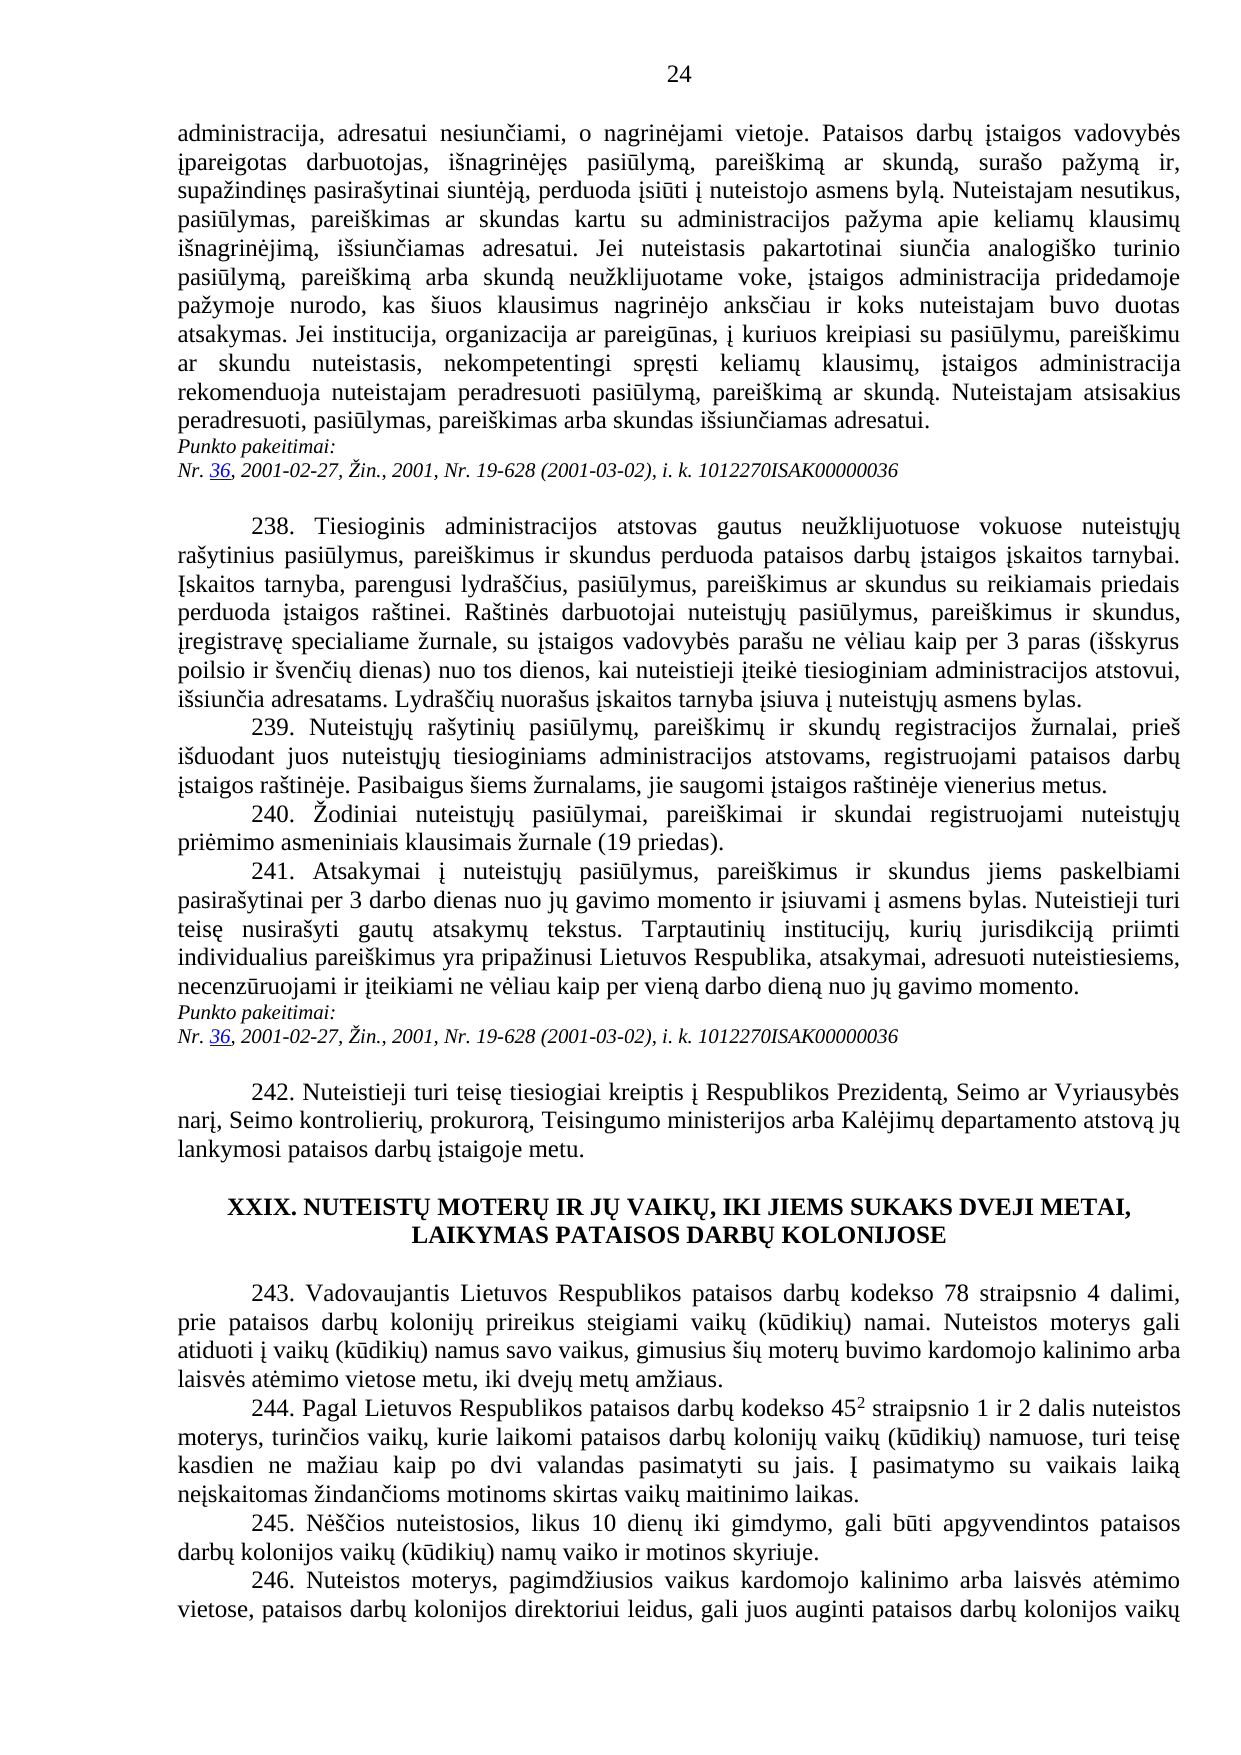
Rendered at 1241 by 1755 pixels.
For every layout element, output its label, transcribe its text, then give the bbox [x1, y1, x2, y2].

text 241. Atsakymai į nuteistųjų pasiūlymus, pareiškimus ir skundus jiems paskelbiami pasirašytinai per 3 darbo dienas nuo jų gavimo momento ir įsiuvami į asmens bylas. Nuteistieji turi teisę nusirašyti gautų atsakymų tekstus. Tarptautinių institucijų, kurių jurisdikciją priimti individualius pareiškimus yra pripažinusi Lietuvos Respublika, atsakymai, adresuoti nuteistiesiems, necenzūruojami ir įteikiami ne vėliau kaip per vieną darbo dieną nuo jų gavimo momento. [177, 856, 1181, 1000]
text 245. Nėščios nuteistosios, likus 10 dienų iki gimdymo, gali būti apgyvendintos pataisos darbų kolonijos vaikų (kūdikių) namų vaiko ir motinos skyriuje. [177, 1508, 1181, 1566]
text Punkto pakeitimai: [177, 1000, 1181, 1024]
text administracija, adresatui nesiunčiami, o nagrinėjami vietoje. Pataisos darbų įstaigos vadovybės įpareigotas darbuotojas, išnagrinėjęs pasiūlymą, pareiškimą ar skundą, surašo pažymą ir, supažindinęs pasirašytinai siuntėją, perduoda įsiūti į nuteistojo asmens bylą. Nuteistajam nesutikus, pasiūlymas, pareiškimas ar skundas kartu su administracijos pažyma apie keliamų klausimų išnagrinėjimą, išsiunčiamas adresatui. Jei nuteistasis pakartotinai siunčia analogiško turinio pasiūlymą, pareiškimą arba skundą neužklijuotame voke, įstaigos administracija pridedamoje pažymoje nurodo, kas šiuos klausimus nagrinėjo anksčiau ir koks nuteistajam buvo duotas atsakymas. Jei institucija, organizacija ar pareigūnas, į kuriuos kreipiasi su pasiūlymu, pareiškimu ar skundu nuteistasis, nekompetentingi spręsti keliamų klausimų, įstaigos administracija rekomenduoja nuteistajam peradresuoti pasiūlymą, pareiškimą ar skundą. Nuteistajam atsisakius peradresuoti, pasiūlymas, pareiškimas arba skundas išsiunčiamas adresatui. [177, 118, 1181, 434]
text 243. Vadovaujantis Lietuvos Respublikos pataisos darbų kodekso 78 straipsnio 4 dalimi, prie pataisos darbų kolonijų prireikus steigiami vaikų (kūdikių) namai. Nuteistos moterys gali atiduoti į vaikų (kūdikių) namus savo vaikus, gimusius šių moterų buvimo kardomojo kalinimo arba laisvės atėmimo vietose metu, iki dvejų metų amžiaus. [177, 1278, 1181, 1393]
text Punkto pakeitimai: [177, 434, 1181, 458]
text 246. Nuteistos moterys, pagimdžiusios vaikus kardomojo kalinimo arba laisvės atėmimo vietose, pataisos darbų kolonijos direktoriui leidus, gali juos auginti pataisos darbų kolonijos vaikų [177, 1566, 1181, 1623]
text 240. Žodiniai nuteistųjų pasiūlymai, pareiškimai ir skundai registruojami nuteistųjų priėmimo asmeniniais klausimais žurnale (19 priedas). [177, 799, 1181, 856]
text 242. Nuteistieji turi teisę tiesiogiai kreiptis į Respublikos Prezidentą, Seimo ar Vyriausybės narį, Seimo kontrolierių, prokurorą, Teisingumo ministerijos arba Kalėjimų departamento atstovą jų lankymosi pataisos darbų įstaigoje metu. [177, 1077, 1181, 1163]
text 239. Nuteistųjų rašytinių pasiūlymų, pareiškimų ir skundų registracijos žurnalai, prieš išduodant juos nuteistųjų tiesioginiams administracijos atstovams, registruojami pataisos darbų įstaigos raštinėje. Pasibaigus šiems žurnalams, jie saugomi įstaigos raštinėje vienerius metus. [177, 712, 1181, 799]
text Nr. 36, 2001-02-27, Žin., 2001, Nr. 19-628 (2001-03-02), i. k. 1012270ISAK00000036 [177, 1024, 1181, 1048]
text 238. Tiesioginis administracijos atstovas gautus neužklijuotuose vokuose nuteistųjų rašytinius pasiūlymus, pareiškimus ir skundus perduoda pataisos darbų įstaigos įskaitos tarnybai. Įskaitos tarnyba, parengusi lydraščius, pasiūlymus, pareiškimus ar skundus su reikiamais priedais perduoda įstaigos raštinei. Raštinės darbuotojai nuteistųjų pasiūlymus, pareiškimus ir skundus, įregistravę specialiame žurnale, su įstaigos vadovybės parašu ne vėliau kaip per 3 paras (išskyrus poilsio ir švenčių dienas) nuo tos dienos, kai nuteistieji įteikė tiesioginiam administracijos atstovui, išsiunčia adresatams. Lydraščių nuorašus įskaitos tarnyba įsiuva į nuteistųjų asmens bylas. [177, 511, 1181, 712]
text Nr. 36, 2001-02-27, Žin., 2001, Nr. 19-628 (2001-03-02), i. k. 1012270ISAK00000036 [177, 458, 1181, 482]
text XXIX. NUTEISTŲ MOTERŲ IR JŲ VAIKŲ, IKI JIEMS SUKAKS DVEJI METAI, LAIKYMAS PATAISOS DARBŲ KOLONIJOSE [177, 1192, 1181, 1249]
text 244. Pagal Lietuvos Respublikos pataisos darbų kodekso 452 straipsnio 1 ir 2 dalis nuteistos moterys, turinčios vaikų, kurie laikomi pataisos darbų kolonijų vaikų (kūdikių) namuose, turi teisę kasdien ne mažiau kaip po dvi valandas pasimatyti su jais. Į pasimatymo su vaikais laiką neįskaitomas žindančioms motinoms skirtas vaikų maitinimo laikas. [177, 1393, 1181, 1508]
